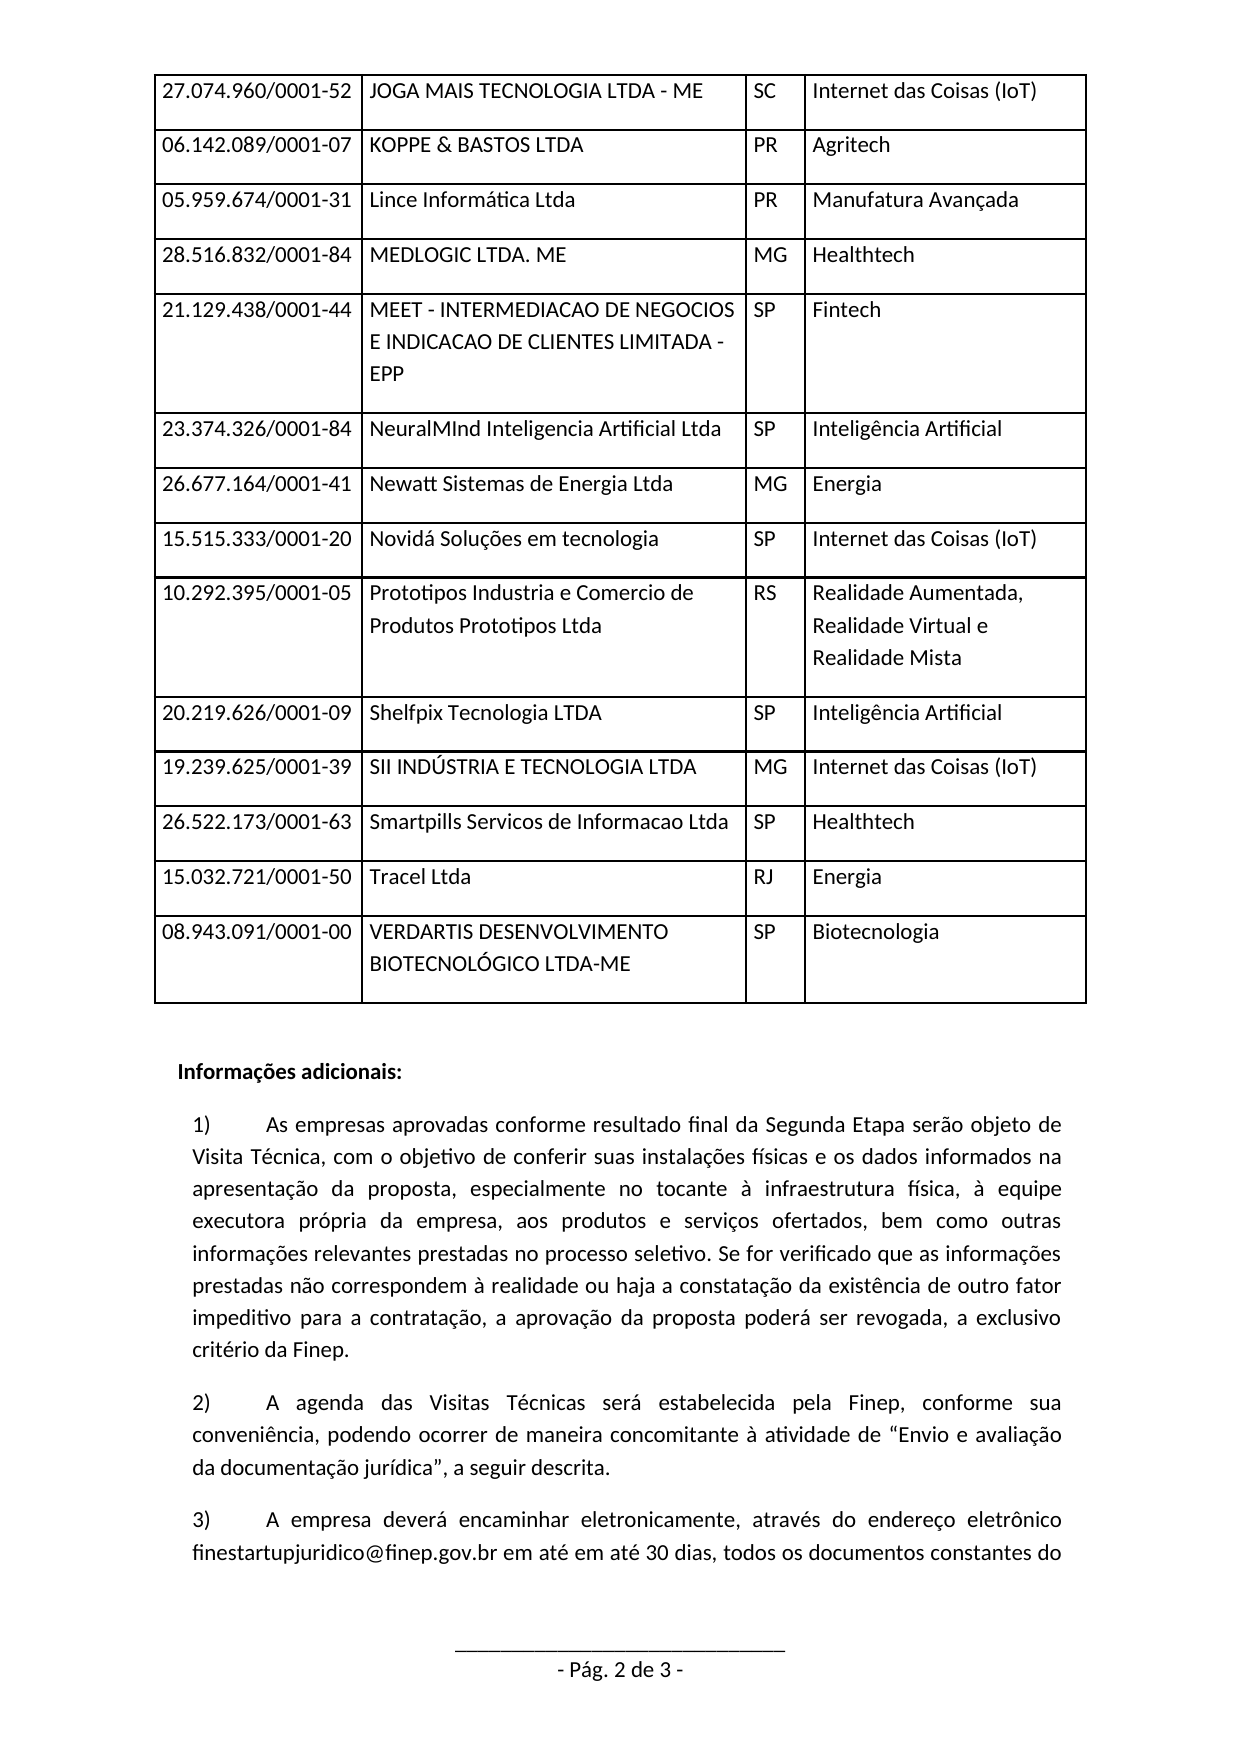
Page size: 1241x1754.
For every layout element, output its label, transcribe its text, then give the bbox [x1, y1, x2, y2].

table_cell 27.074.960/0001-52 [156, 76, 361, 128]
table_cell 26.522.173/0001-63 [156, 807, 361, 860]
table_cell PR [747, 185, 804, 238]
table_cell 26.677.164/0001-41 [156, 469, 361, 522]
table_cell Energia [806, 862, 1085, 915]
table_cell Inteligência Artificial [806, 698, 1085, 750]
list A agenda das Visitas Técnicas será estabelecida pela Finep, conforme sua conveniência, podendo ocorrer de maneira concomitante à atividade de “Envio e avaliação da documentação jurídica”, a seguir descrita. [192, 1388, 1063, 1481]
table_cell Internet das Coisas (IoT) [806, 753, 1085, 805]
list Informações adicionais: [177, 1057, 1063, 1085]
table_cell Tracel Ltda [363, 862, 745, 915]
table_cell Smartpills Servicos de Informacao Ltda [363, 807, 745, 860]
table_cell MG [747, 240, 804, 293]
table_cell 19.239.625/0001-39 [156, 753, 361, 805]
table_cell 28.516.832/0001-84 [156, 240, 361, 293]
table_cell PR [747, 131, 804, 183]
table_cell RS [747, 579, 804, 696]
table_cell SP [747, 698, 804, 750]
table_cell 06.142.089/0001-07 [156, 131, 361, 183]
table_cell 10.292.395/0001-05 [156, 579, 361, 696]
table_cell JOGA MAIS TECNOLOGIA LTDA - ME [363, 76, 745, 128]
table_cell MEET - INTERMEDIACAO DE NEGOCIOS E INDICACAO DE CLIENTES LIMITADA - EPP [363, 295, 745, 412]
table_cell SP [747, 295, 804, 412]
table_cell Prototipos Industria e Comercio de Produtos Prototipos Ltda [363, 579, 745, 696]
table_cell Fintech [806, 295, 1085, 412]
table_cell SP [747, 524, 804, 576]
table_cell Novidá Soluções em tecnologia [363, 524, 745, 576]
list As empresas aprovadas conforme resultado final da Segunda Etapa serão objeto de Visita Técnica, com o objetivo de conferir suas instalações físicas e os dados informados na apresentação da proposta, especialmente no tocante à infraestrutura física, à equipe executora própria da empresa, aos produtos e serviços ofertados, bem como outras informações relevantes prestadas no processo seletivo. Se for verificado que as informações prestadas não correspondem à realidade ou haja a constatação da existência de outro fator impeditivo para a contratação, a aprovação da proposta poderá ser revogada, a exclusivo critério da Finep. [192, 1110, 1063, 1363]
table_cell Newatt Sistemas de Energia Ltda [363, 469, 745, 522]
table_cell MEDLOGIC LTDA. ME [363, 240, 745, 293]
table_cell 15.032.721/0001-50 [156, 862, 361, 915]
table_cell 20.219.626/0001-09 [156, 698, 361, 750]
table_cell VERDARTIS DESENVOLVIMENTO BIOTECNOLÓGICO LTDA-ME [363, 917, 745, 1002]
table_cell 05.959.674/0001-31 [156, 185, 361, 238]
table_cell MG [747, 469, 804, 522]
table_cell Biotecnologia [806, 917, 1085, 1002]
table_cell Internet das Coisas (IoT) [806, 76, 1085, 128]
table_cell NeuralMInd Inteligencia Artificial Ltda [363, 414, 745, 467]
table_cell Realidade Aumentada, Realidade Virtual e Realidade Mista [806, 579, 1085, 696]
table_cell SC [747, 76, 804, 128]
table_cell RJ [747, 862, 804, 915]
table_cell KOPPE & BASTOS LTDA [363, 131, 745, 183]
table_cell SP [747, 414, 804, 467]
table_cell 21.129.438/0001-44 [156, 295, 361, 412]
table_cell 08.943.091/0001-00 [156, 917, 361, 1002]
table_cell 15.515.333/0001-20 [156, 524, 361, 576]
list A empresa deverá encaminhar eletronicamente, através do endereço eletrônico finestartupjuridico@finep.gov.br em até em até 30 dias, todos os documentos constantes do [192, 1506, 1063, 1566]
table_cell Energia [806, 469, 1085, 522]
table_cell Agritech [806, 131, 1085, 183]
table_cell MG [747, 753, 804, 805]
table_cell SP [747, 807, 804, 860]
table_cell Shelfpix Tecnologia LTDA [363, 698, 745, 750]
table_cell Inteligência Artificial [806, 414, 1085, 467]
table_cell Internet das Coisas (IoT) [806, 524, 1085, 576]
table_cell SP [747, 917, 804, 1002]
table_cell Healthtech [806, 807, 1085, 860]
table_cell Manufatura Avançada [806, 185, 1085, 238]
table_cell Lince Informática Ltda [363, 185, 745, 238]
table_cell Healthtech [806, 240, 1085, 293]
table_cell SII INDÚSTRIA E TECNOLOGIA LTDA [363, 753, 745, 805]
table_cell 23.374.326/0001-84 [156, 414, 361, 467]
